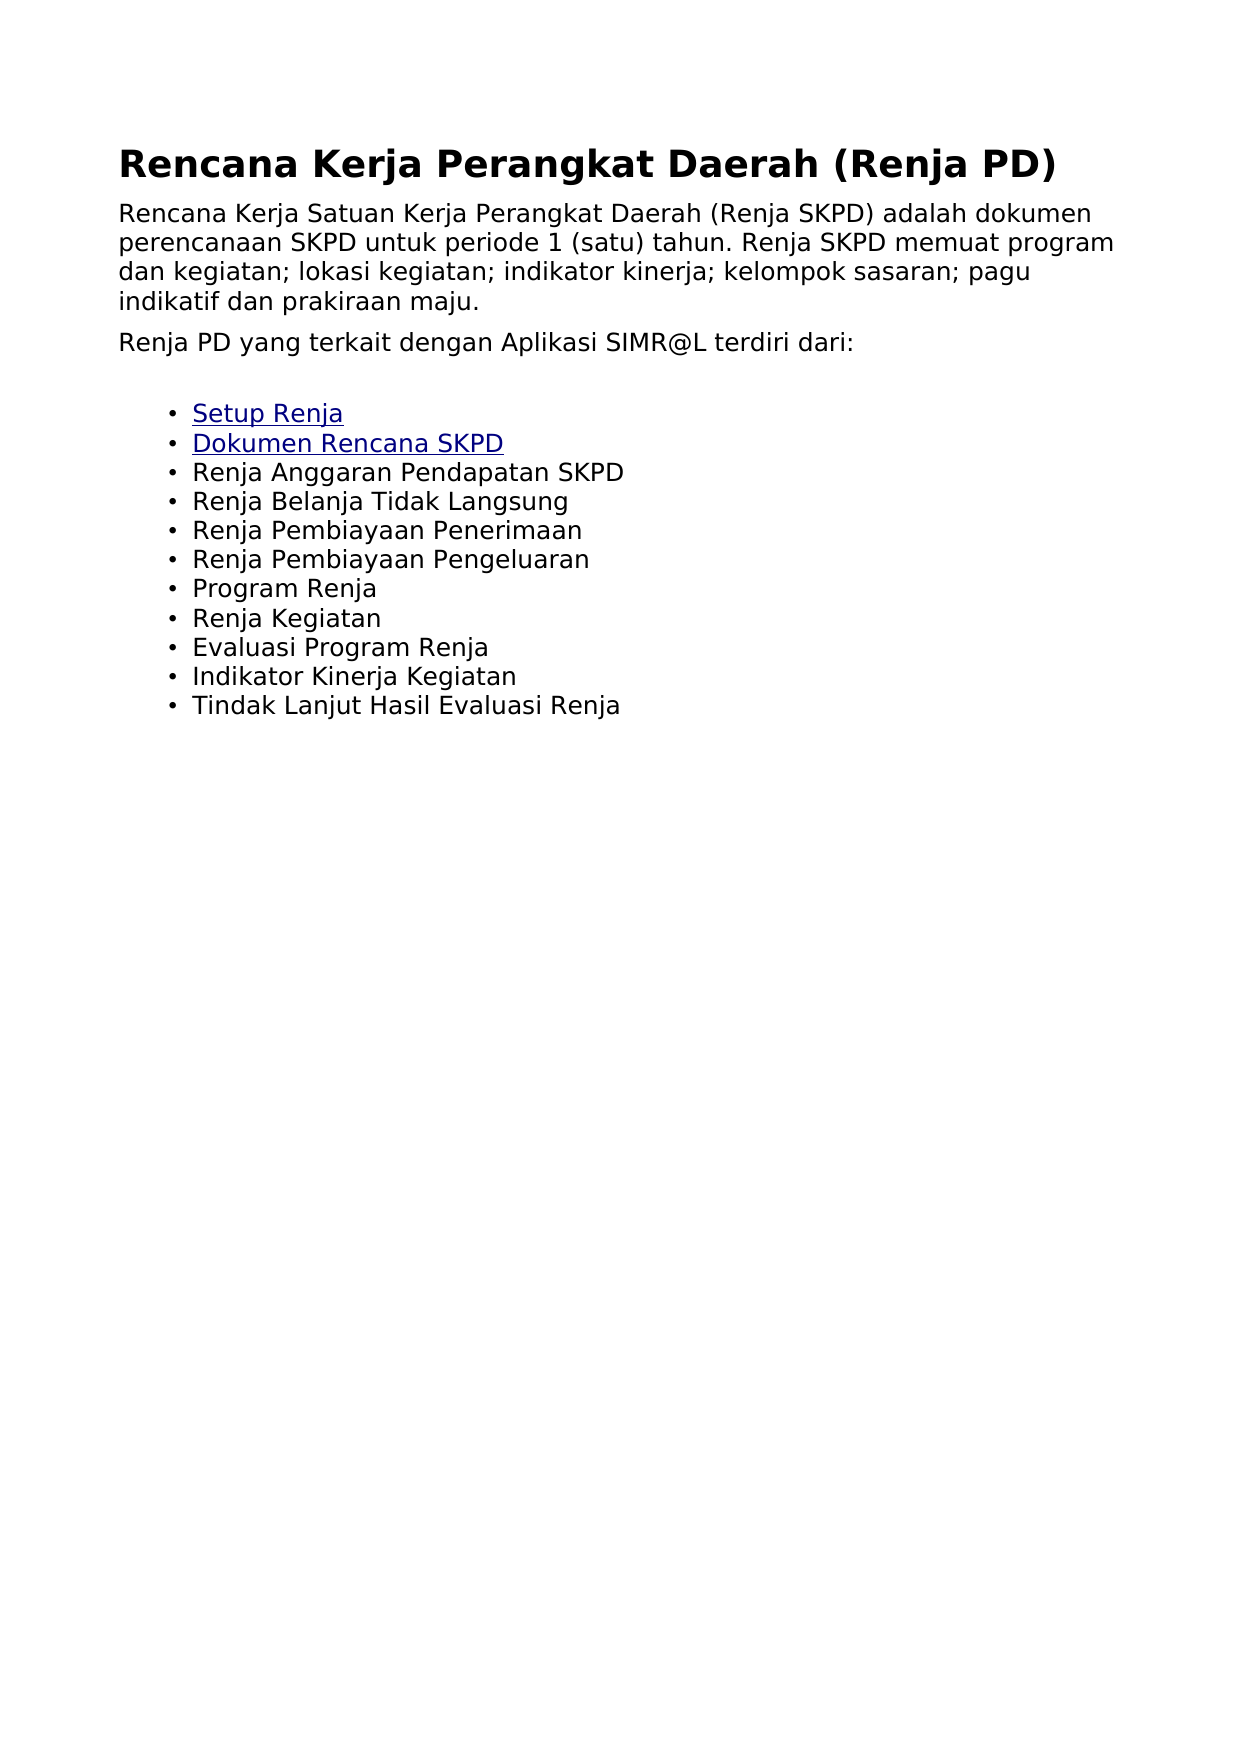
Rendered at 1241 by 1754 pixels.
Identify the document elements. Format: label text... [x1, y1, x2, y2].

text Rencana Kerja Satuan Kerja Perangkat Daerah (Renja SKPD) adalah dokumen perencanaan SKPD untuk periode 1 (satu) tahun. Renja SKPD memuat program dan kegiatan; lokasi kegiatan; indikator kinerja; kelompok sasaran; pagu indikatif dan prakiraan maju. [118, 199, 1122, 316]
list Tindak Lanjut Hasil Evaluasi Renja [177, 691, 1122, 720]
text Renja PD yang terkait dengan Aplikasi SIMR@L terdiri dari: [118, 328, 1122, 358]
list Renja Kegiatan [177, 604, 1122, 633]
list Renja Pembiayaan Penerimaan [177, 516, 1122, 545]
list Program Renja [177, 574, 1122, 604]
list Dokumen Rencana SKPD [177, 429, 1122, 458]
subtitle Rencana Kerja Perangkat Daerah (Renja PD) [118, 143, 1122, 187]
list Indikator Kinerja Kegiatan [177, 662, 1122, 691]
list Renja Pembiayaan Pengeluaran [177, 545, 1122, 574]
list Renja Belanja Tidak Langsung [177, 487, 1122, 516]
list Setup Renja [177, 399, 1122, 429]
list Renja Anggaran Pendapatan SKPD [177, 458, 1122, 487]
list Evaluasi Program Renja [177, 633, 1122, 662]
